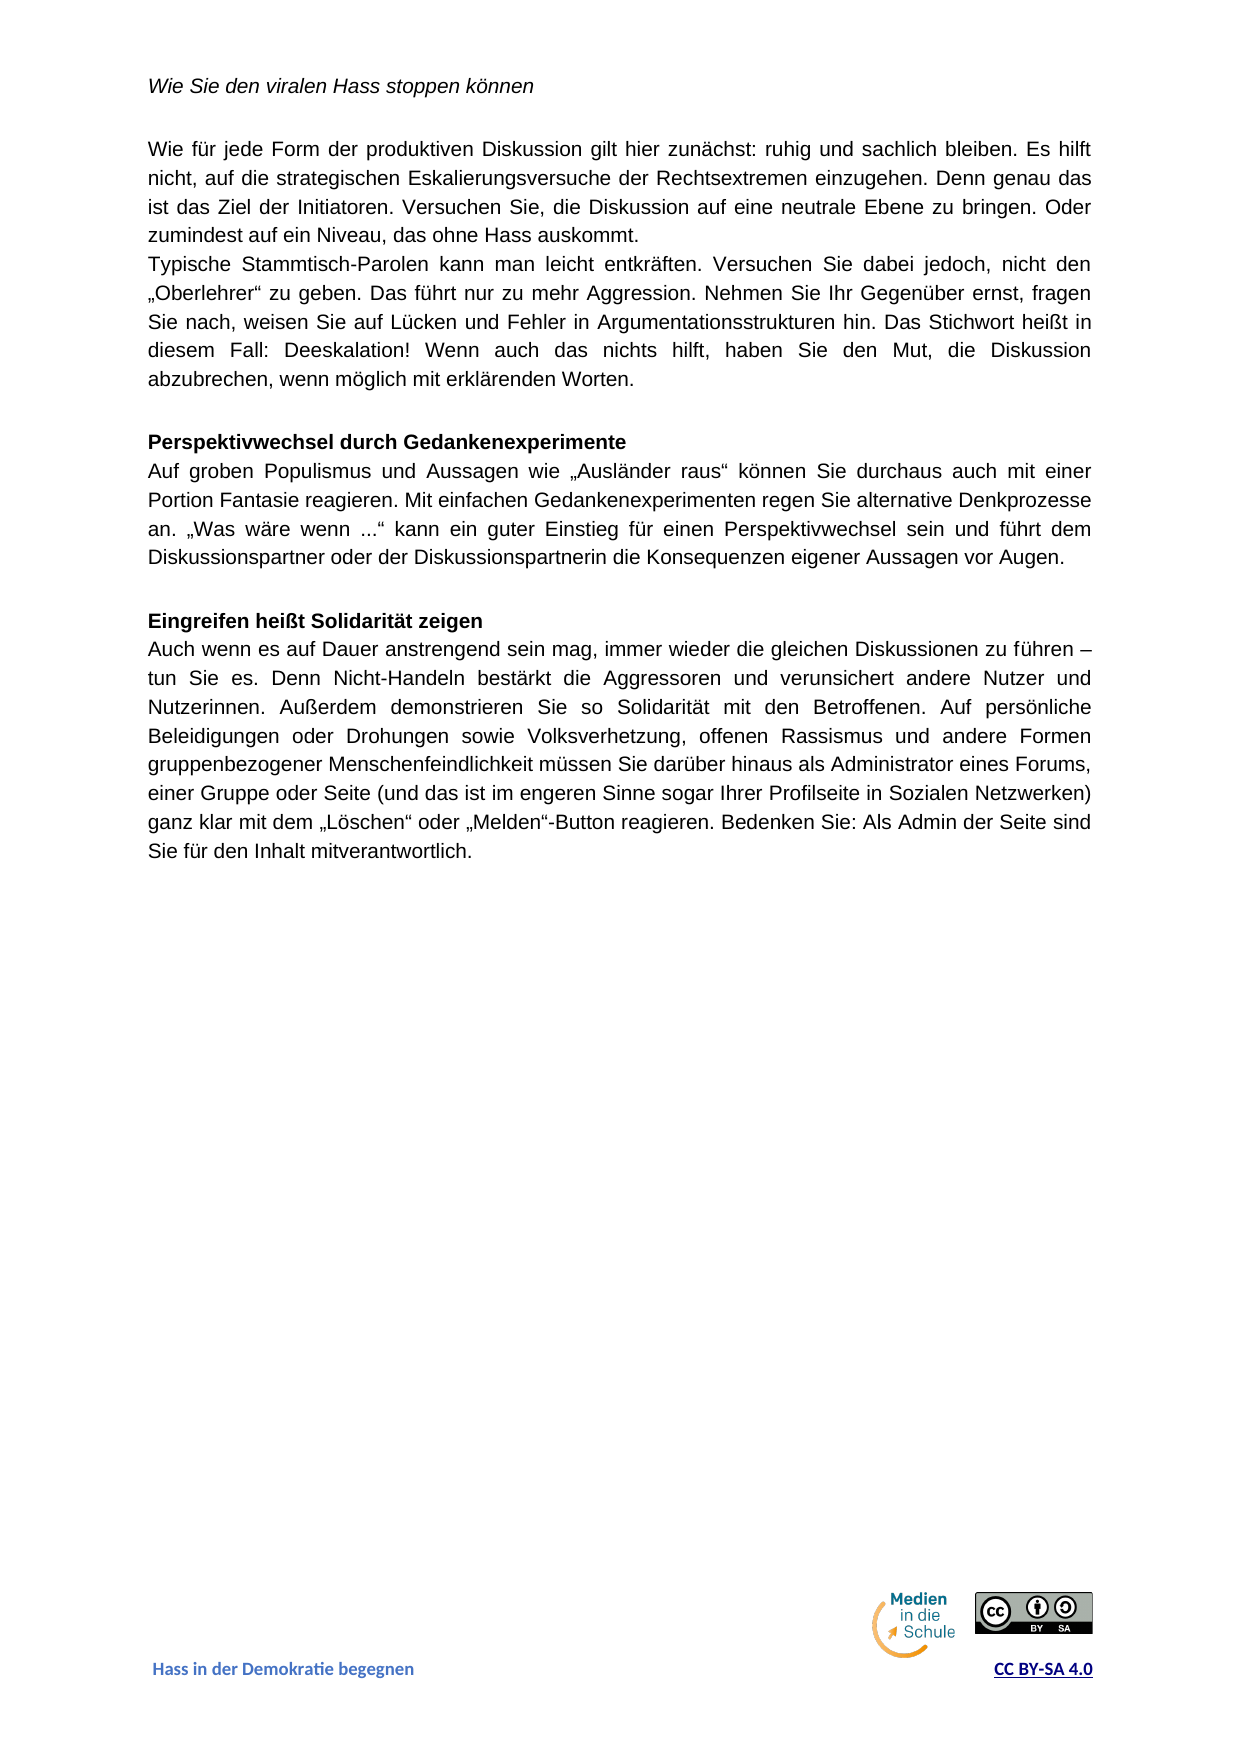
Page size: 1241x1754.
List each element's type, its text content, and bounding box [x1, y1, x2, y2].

text Eingreifen heißt Solidarität zeigen [148, 608, 1093, 632]
text Perspektivwechsel durch Gedankenexperimente [148, 430, 1093, 454]
text Typische Stammtisch-Parolen kann man leicht entkräften. Versuchen Sie dabei jedoch, nicht den „Oberlehrer“ zu geben. Das führt nur zu mehr Aggression. Nehmen Sie Ihr Gegenüber ernst, fragen Sie nach, weisen Sie auf Lücken und Fehler in Argumentationsstrukturen hin. Das Stichwort heißt in diesem Fall: Deeskalation! Wenn auch das nichts hilft, haben Sie den Mut, die Diskussion abzubrechen, wenn möglich mit erklärenden Worten. [148, 252, 1093, 391]
text Wie Sie den viralen Hass stoppen können [148, 74, 1093, 98]
text Auf groben Populismus und Aussagen wie „Ausländer raus“ können Sie durchaus auch mit einer Portion Fantasie reagieren. Mit einfachen Gedankenexperimenten regen Sie alternative Denkprozesse an. „Was wäre wenn ...“ kann ein guter Einstieg für einen Perspektivwechsel sein und führt dem Diskussionspartner oder der Diskussionspartnerin die Konsequenzen eigener Aussagen vor Augen. [148, 459, 1093, 569]
text Wie für jede Form der produktiven Diskussion gilt hier zunächst: ruhig und sachlich bleiben. Es hilft nicht, auf die strategischen Eskalierungsversuche der Rechtsextremen einzugehen. Denn genau das ist das Ziel der Initiatoren. Versuchen Sie, die Diskussion auf eine neutrale Ebene zu bringen. Oder zumindest auf ein Niveau, das ohne Hass auskommt. [148, 137, 1093, 247]
text Auch wenn es auf Dauer anstrengend sein mag, immer wieder die gleichen Diskussionen zu führen – tun Sie es. Denn Nicht-Handeln bestärkt die Aggressoren und verunsichert andere Nutzer und Nutzerinnen. Außerdem demonstrieren Sie so Solidarität mit den Betroffenen. Auf persönliche Beleidigungen oder Drohungen sowie Volksverhetzung, offenen Rassismus und andere Formen gruppenbezogener Menschenfeindlichkeit müssen Sie darüber hinaus als Administrator eines Forums, einer Gruppe oder Seite (und das ist im engeren Sinne sogar Ihrer Profilseite in Sozialen Netzwerken) ganz klar mit dem „Löschen“ oder „Melden“-Button reagieren. Bedenken Sie: Als Admin der Seite sind Sie für den Inhalt mitverantwortlich. [148, 637, 1093, 862]
